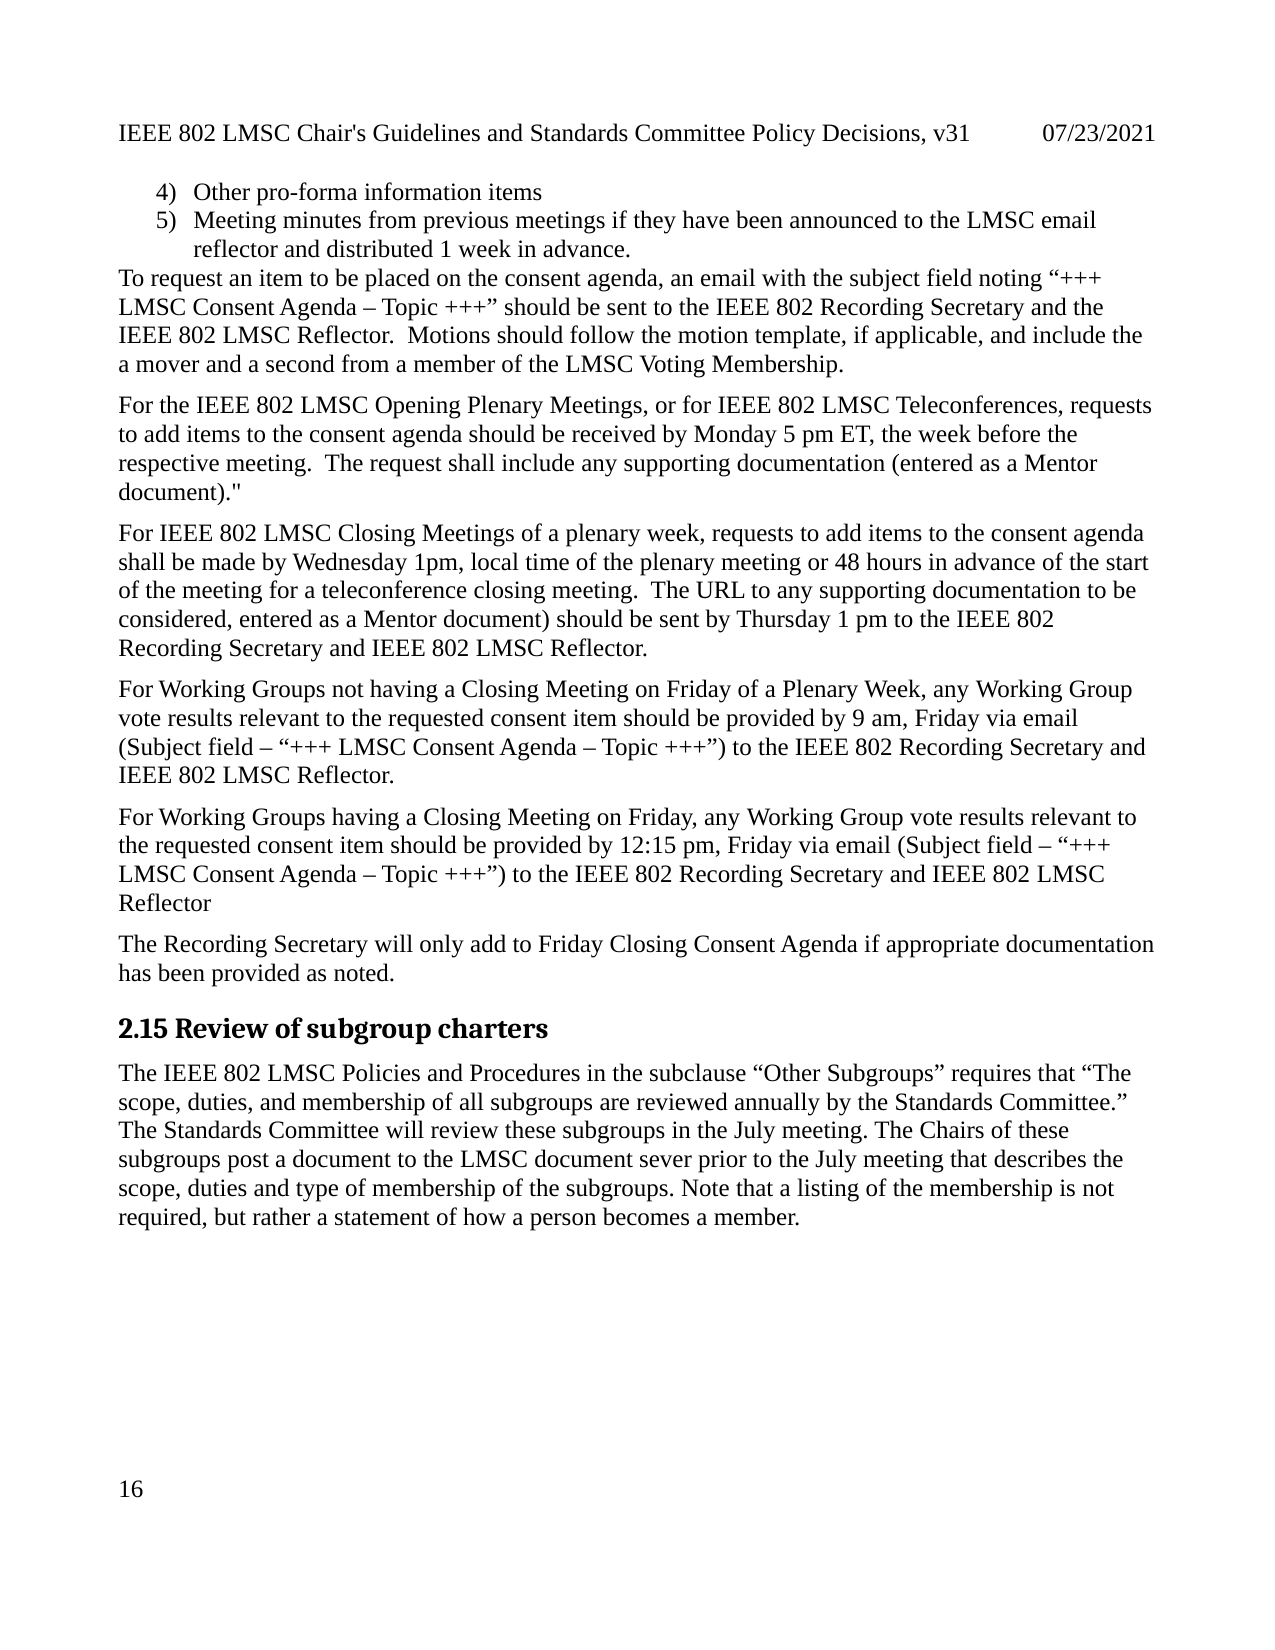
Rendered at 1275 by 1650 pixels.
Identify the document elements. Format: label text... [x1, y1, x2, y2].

text For Working Groups having a Closing Meeting on Friday, any Working Group vote results relevant to the requested consent item should be provided by 12:15 pm, Friday via email (Subject field – “+++ LMSC Consent Agenda – Topic +++”) to the IEEE 802 Recording Secretary and IEEE 802 LMSC Reflector [118, 802, 1157, 917]
text For Working Groups not having a Closing Meeting on Friday of a Plenary Week, any Working Group vote results relevant to the requested consent item should be provided by 9 am, Friday via email (Subject field – “+++ LMSC Consent Agenda – Topic +++”) to the IEEE 802 Recording Secretary and IEEE 802 LMSC Reflector. [118, 674, 1157, 789]
list Meeting minutes from previous meetings if they have been announced to the LMSC email reflector and distributed 1 week in advance. [156, 206, 1157, 263]
text For the IEEE 802 LMSC Opening Plenary Meetings, or for IEEE 802 LMSC Teleconferences, requests to add items to the consent agenda should be received by Monday 5 pm ET, the week before the respective meeting. The request shall include any supporting documentation (entered as a Mentor document)." [118, 391, 1157, 506]
text The IEEE 802 LMSC Policies and Procedures in the subclause “Other Subgroups” requires that “The scope, duties, and membership of all subgroups are reviewed annually by the Standards Committee.” The Standards Committee will review these subgroups in the July meeting. The Chairs of these subgroups post a document to the LMSC document sever prior to the July meeting that describes the scope, duties and type of membership of the subgroups. Note that a listing of the membership is not required, but rather a statement of how a person becomes a member. [118, 1058, 1157, 1230]
text To request an item to be placed on the consent agenda, an email with the subject field noting “+++ LMSC Consent Agenda – Topic +++” should be sent to the IEEE 802 Recording Secretary and the IEEE 802 LMSC Reflector. Motions should follow the motion template, if applicable, and include the a mover and a second from a member of the LMSC Voting Membership. [118, 263, 1157, 378]
list Other pro-forma information items [156, 177, 1157, 206]
text The Recording Secretary will only add to Friday Closing Consent Agenda if appropriate documentation has been provided as noted. [118, 929, 1157, 987]
subtitle Review of subgroup charters [118, 1012, 1157, 1045]
text For IEEE 802 LMSC Closing Meetings of a plenary week, requests to add items to the consent agenda shall be made by Wednesday 1pm, local time of the plenary meeting or 48 hours in advance of the start of the meeting for a teleconference closing meeting. The URL to any supporting documentation to be considered, entered as a Mentor document) should be sent by Thursday 1 pm to the IEEE 802 Recording Secretary and IEEE 802 LMSC Reflector. [118, 518, 1157, 662]
